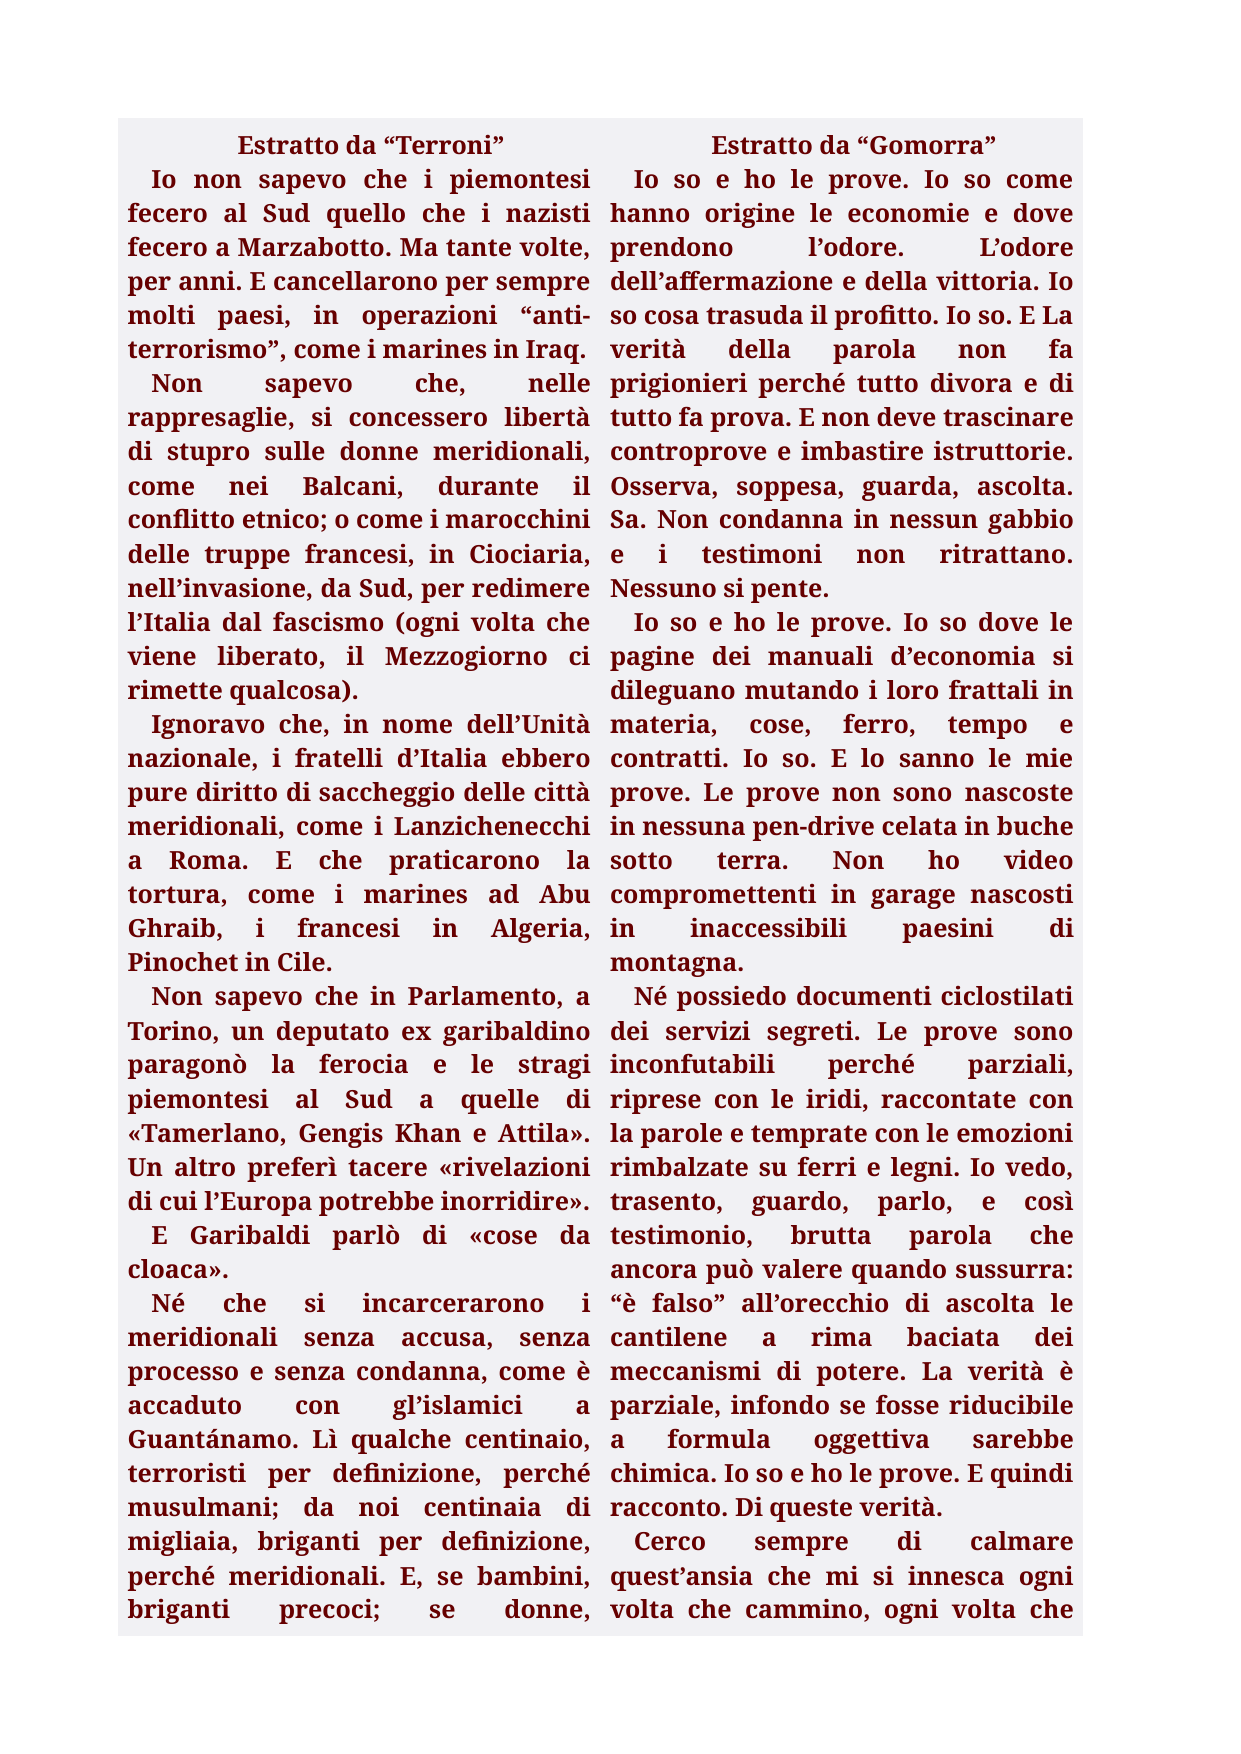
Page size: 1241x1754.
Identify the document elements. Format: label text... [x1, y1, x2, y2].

table_cell Estratto da “Terroni” Io non sapevo che i piemontesi fecero al Sud quello che i nazisti fecero a Marzabotto. Ma tante volte, per anni. E cancellarono per sempre molti paesi, in operazioni “anti-terrorismo”, come i marines in Iraq. Non sapevo che, nelle rappresaglie, si concessero libertà di stupro sulle donne meridionali, come nei Balcani, durante il conflitto etnico; o come i marocchini delle truppe francesi, in Ciociaria, nell’invasione, da Sud, per redimere l’Italia dal fascismo (ogni volta che viene liberato, il Mezzogiorno ci rimette qualcosa). Ignoravo che, in nome dell’Unità nazionale, i fratelli d’Italia ebbero pure diritto di saccheggio delle città meridionali, come i Lanzichenecchi a Roma. E che praticarono la tortura, come i marines ad Abu Ghraib, i francesi in Algeria, Pinochet in Cile. Non sapevo che in Parlamento, a Torino, un deputato ex garibaldino paragonò la ferocia e le stragi piemontesi al Sud a quelle di «Tamerlano, Gengis Khan e Attila». Un altro preferì tacere «rivelazioni di cui l’Europa potrebbe inorridire». E Garibaldi parlò di «cose da cloaca». Né che si incarcerarono i meridionali senza accusa, senza processo e senza condanna, come è accaduto con gl’islamici a Guantánamo. Lì qualche centinaio, terroristi per definizione, perché musulmani; da noi centinaia di migliaia, briganti per definizione, perché meridionali. E, se bambini, briganti precoci; se donne, [118, 118, 600, 1636]
table_cell Estratto da “Gomorra” Io so e ho le prove. Io so come hanno origine le economie e dove prendono l’odore. L’odore dell’affermazione e della vittoria. Io so cosa trasuda il profitto. Io so. E La verità della parola non fa prigionieri perché tutto divora e di tutto fa prova. E non deve trascinare controprove e imbastire istruttorie. Osserva, soppesa, guarda, ascolta. Sa. Non condanna in nessun gabbio e i testimoni non ritrattano. Nessuno si pente. Io so e ho le prove. Io so dove le pagine dei manuali d’economia si dileguano mutando i loro frattali in materia, cose, ferro, tempo e contratti. Io so. E lo sanno le mie prove. Le prove non sono nascoste in nessuna pen-drive celata in buche sotto terra. Non ho video compromettenti in garage nascosti in inaccessibili paesini di montagna. Né possiedo documenti ciclostilati dei servizi segreti. Le prove sono inconfutabili perché parziali, riprese con le iridi, raccontate con la parole e temprate con le emozioni rimbalzate su ferri e legni. Io vedo, trasento, guardo, parlo, e così testimonio, brutta parola che ancora può valere quando sussurra: “è falso” all’orecchio di ascolta le cantilene a rima baciata dei meccanismi di potere. La verità è parziale, infondo se fosse riducibile a formula oggettiva sarebbe chimica. Io so e ho le prove. E quindi racconto. Di queste verità. Cerco sempre di calmare quest’ansia che mi si innesca ogni volta che cammino, ogni volta che [600, 118, 1083, 1636]
